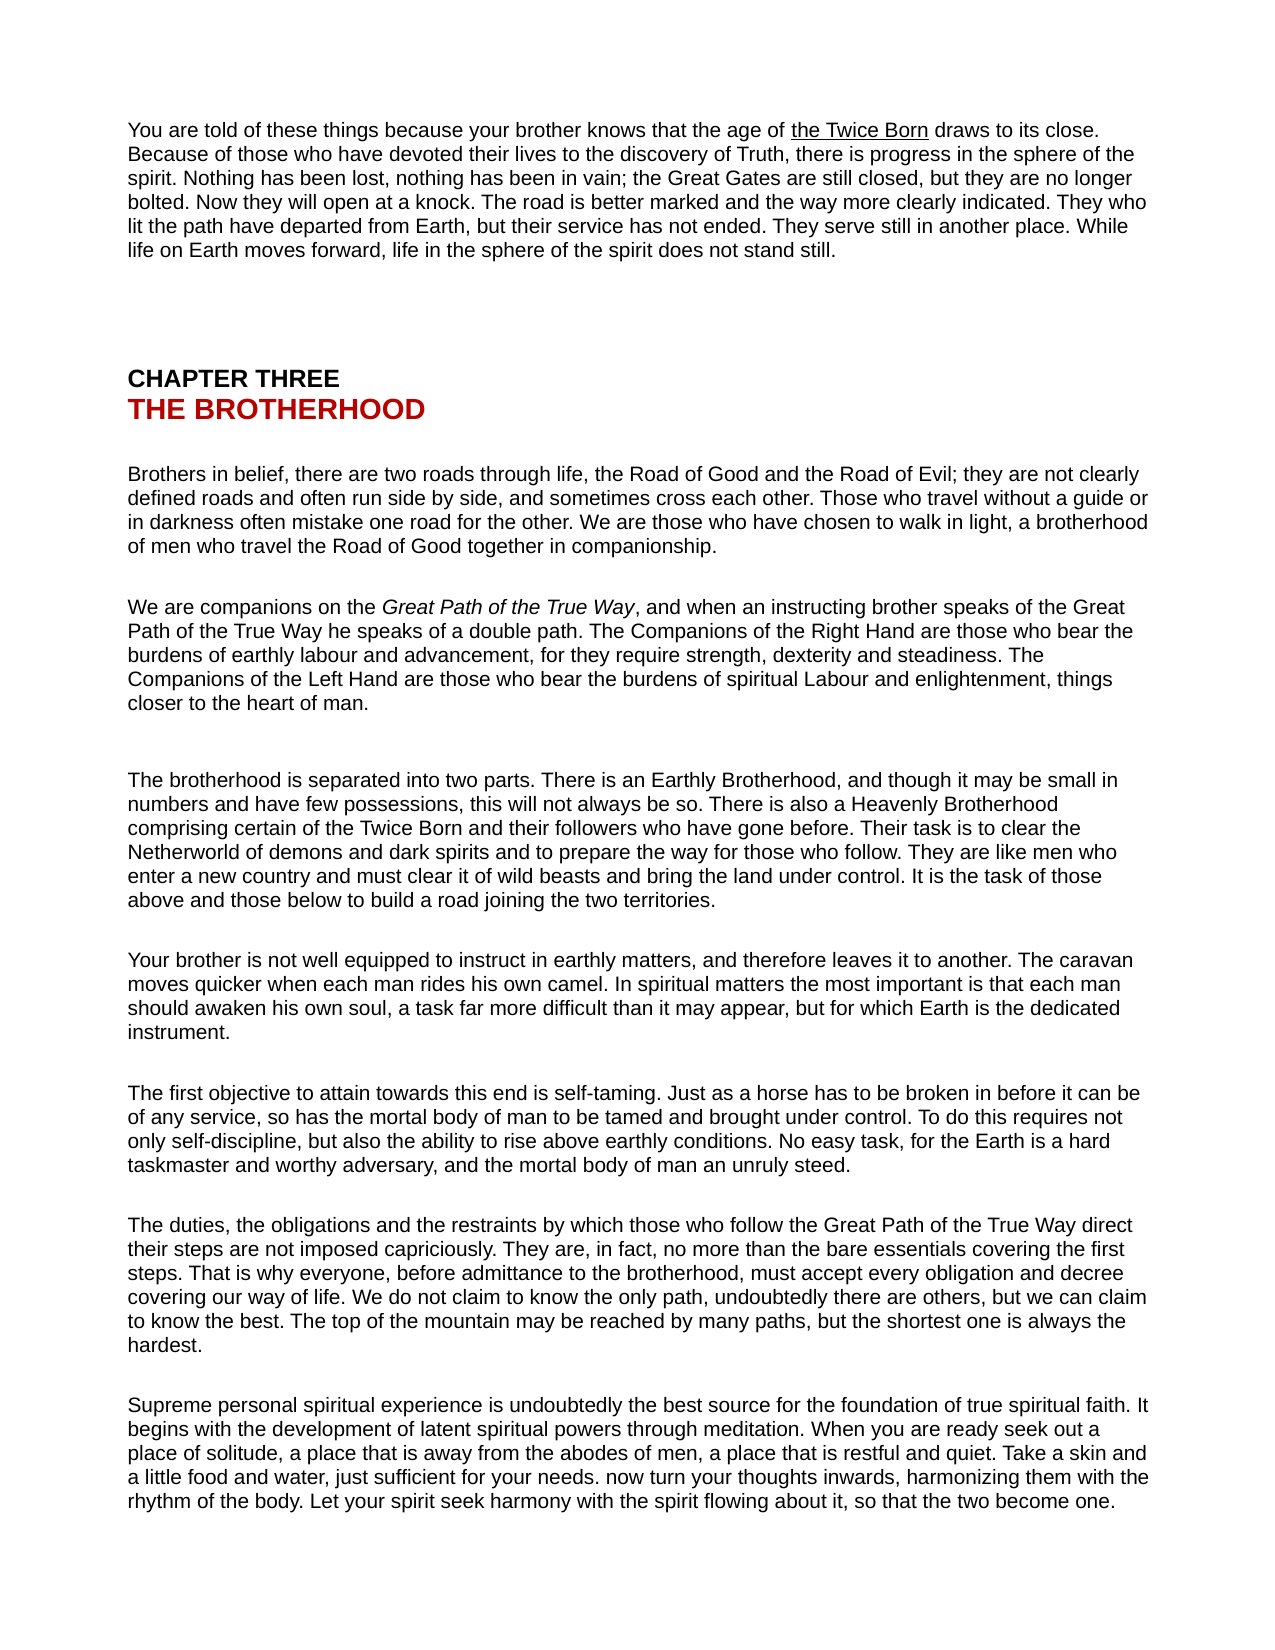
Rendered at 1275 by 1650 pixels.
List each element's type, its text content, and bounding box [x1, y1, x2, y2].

text Supreme personal spiritual experience is undoubtedly the best source for the foundation of true spiritual faith. It begins with the development of latent spiritual powers through meditation. When you are ready seek out a place of solitude, a place that is away from the abodes of men, a place that is restful and quiet. Take a skin and a little food and water, just sufficient for your needs. now turn your thoughts inwards, harmonizing them with the rhythm of the body. Let your spirit seek harmony with the spirit flowing about it, so that the two become one. [127, 1369, 1154, 1513]
text You are told of these things because your brother knows that the age of the Twice Born draws to its close. Because of those who have devoted their lives to the discovery of Truth, there is progress in the sphere of the spirit. Nothing has been lost, nothing has been in vain; the Great Gates are still closed, but they are no longer bolted. Now they will open at a knock. The road is better marked and the way more clearly indicated. They who lit the path have departed from Earth, but their service has not ended. They serve still in another place. While life on Earth moves forward, life in the sphere of the spirit does not stand still. [127, 118, 1154, 286]
text The brotherhood is separated into two parts. There is an Earthly Brotherhood, and though it may be small in numbers and have few possessions, this will not always be so. There is also a Heavenly Brotherhood comprising certain of the Twice Born and their followers who have gone before. Their task is to clear the Netherworld of demons and dark spirits and to prepare the way for those who follow. They are like men who enter a new country and must clear it of wild beasts and bring the land under control. It is the task of those above and those below to build a road joining the two territories. [127, 768, 1154, 912]
text Your brother is not well equipped to instruct in earthly matters, and therefore leaves it to another. The caravan moves quicker when each man rides his own camel. In spiritual matters the most important is that each man should awaken his own soul, a task far more difficult than it may appear, but for which Earth is the dedicated instrument. [127, 924, 1154, 1044]
text CHAPTER THREE THE BROTHERHOOD [127, 339, 1154, 426]
text Brothers in belief, there are two roads through life, the Road of Good and the Road of Evil; they are not clearly defined roads and often run side by side, and sometimes cross each other. Those who travel without a guide or in darkness often mistake one road for the other. We are those who have chosen to walk in light, a brotherhood of men who travel the Road of Good together in companionship. [127, 438, 1154, 558]
text We are companions on the Great Path of the True Way, and when an instructing brother speaks of the Great Path of the True Way he speaks of a double path. The Companions of the Right Hand are those who bear the burdens of earthly labour and advancement, for they require strength, dexterity and steadiness. The Companions of the Left Hand are those who bear the burdens of spiritual Labour and enlightenment, things closer to the heart of man. [127, 571, 1154, 714]
text The duties, the obligations and the restraints by which those who follow the Great Path of the True Way direct their steps are not imposed capriciously. They are, in fact, no more than the bare essentials covering the first steps. That is why everyone, before admittance to the brotherhood, must accept every obligation and decree covering our way of life. We do not claim to know the only path, undoubtedly there are others, but we can claim to know the best. The top of the mountain may be reached by many paths, but the shortest one is always the hardest. [127, 1189, 1154, 1357]
text The first objective to attain towards this end is self-taming. Just as a horse has to be broken in before it can be of any service, so has the mortal body of man to be tamed and brought under control. To do this requires not only self-discipline, but also the ability to rise above earthly conditions. No easy task, for the Earth is a hard taskmaster and worthy adversary, and the mortal body of man an unruly steed. [127, 1057, 1154, 1176]
